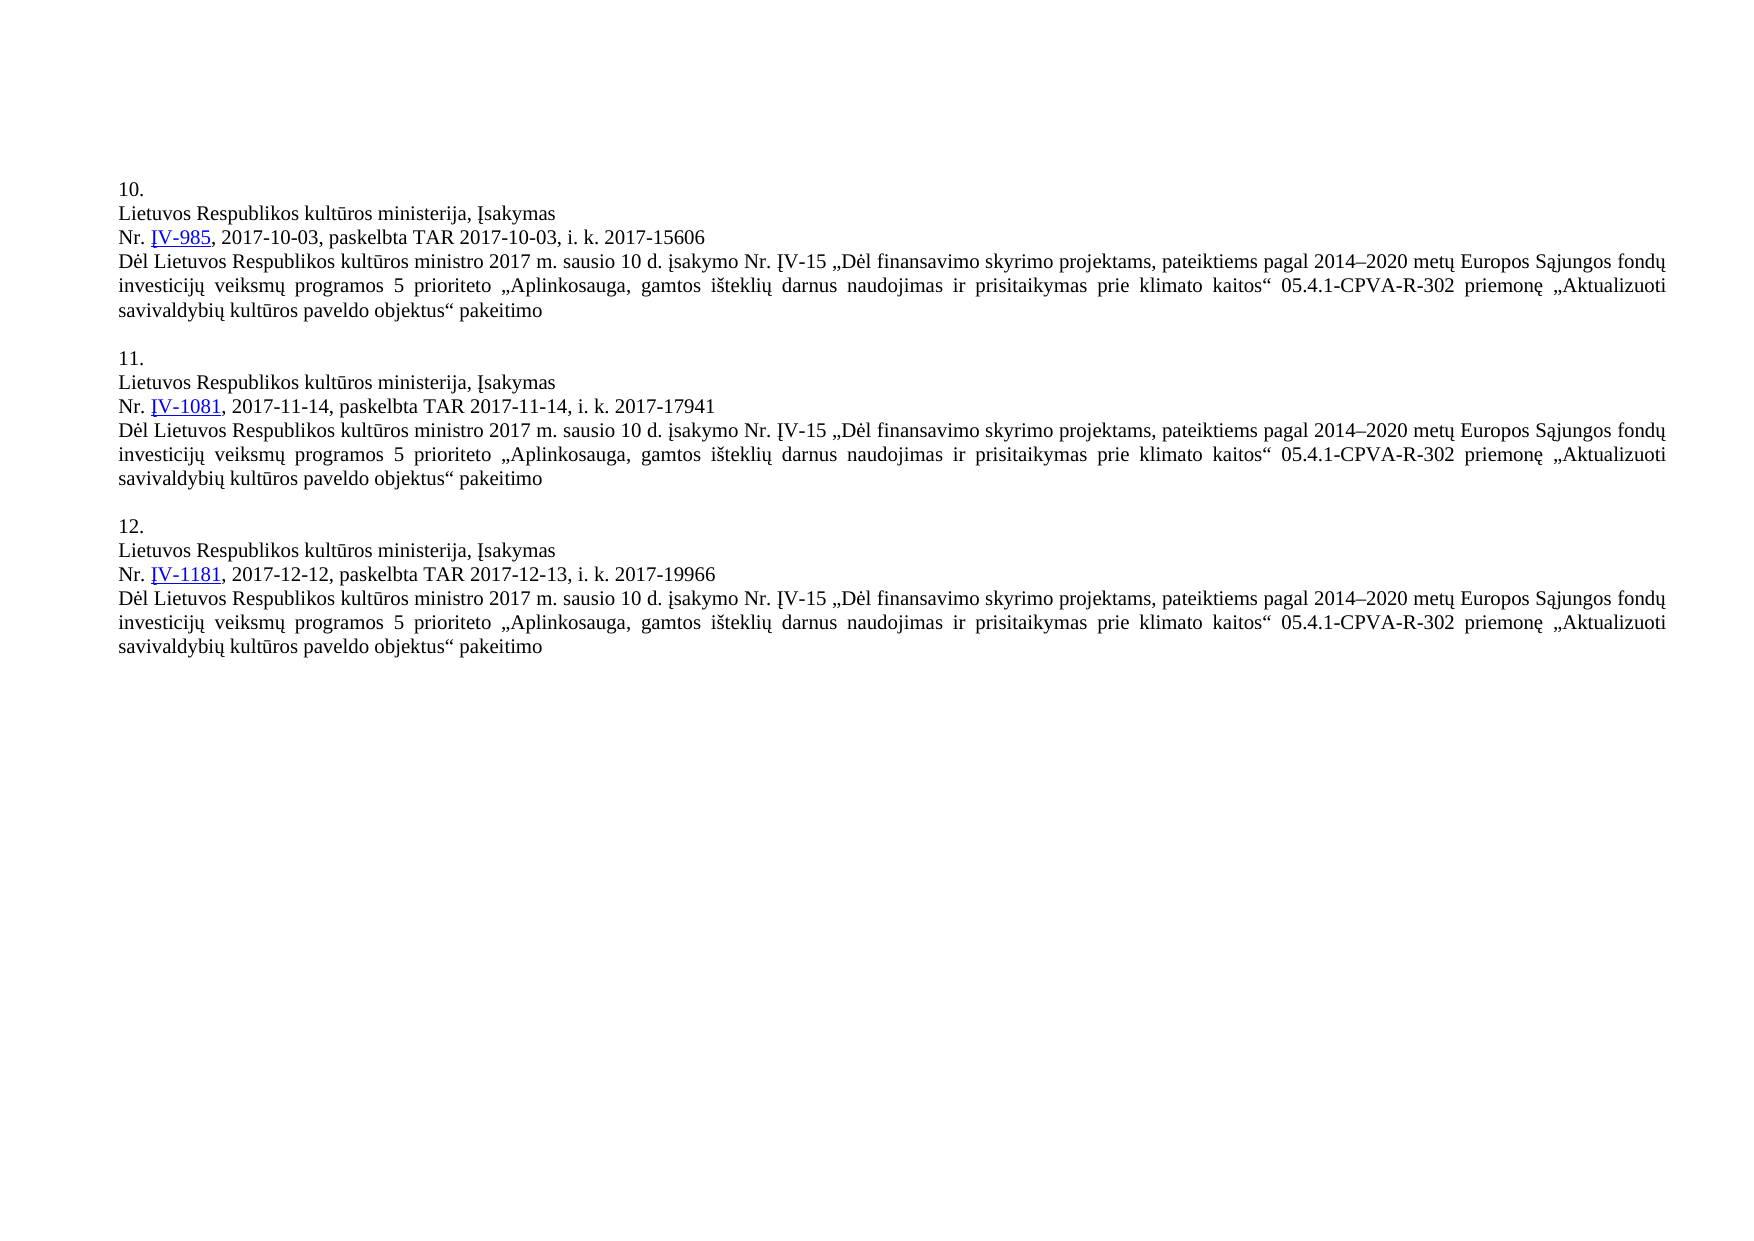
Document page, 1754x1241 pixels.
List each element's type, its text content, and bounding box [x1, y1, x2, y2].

text Lietuvos Respublikos kultūros ministerija, Įsakymas [118, 370, 1668, 394]
text Lietuvos Respublikos kultūros ministerija, Įsakymas [118, 538, 1668, 562]
text Nr. ĮV-1081, 2017-11-14, paskelbta TAR 2017-11-14, i. k. 2017-17941 [118, 394, 1668, 418]
text Dėl Lietuvos Respublikos kultūros ministro 2017 m. sausio 10 d. įsakymo Nr. ĮV-15 „Dėl finansavimo skyrimo projektams, pateiktiems pagal 2014–2020 metų Europos Sąjungos fondų investicijų veiksmų programos 5 prioriteto „Aplinkosauga, gamtos išteklių darnus naudojimas ir prisitaikymas prie klimato kaitos“ 05.4.1-CPVA-R-302 priemonę „Aktualizuoti savivaldybių kultūros paveldo objektus“ pakeitimo [118, 249, 1668, 322]
text Dėl Lietuvos Respublikos kultūros ministro 2017 m. sausio 10 d. įsakymo Nr. ĮV-15 „Dėl finansavimo skyrimo projektams, pateiktiems pagal 2014–2020 metų Europos Sąjungos fondų investicijų veiksmų programos 5 prioriteto „Aplinkosauga, gamtos išteklių darnus naudojimas ir prisitaikymas prie klimato kaitos“ 05.4.1-CPVA-R-302 priemonę „Aktualizuoti savivaldybių kultūros paveldo objektus“ pakeitimo [118, 418, 1668, 490]
text Nr. ĮV-985, 2017-10-03, paskelbta TAR 2017-10-03, i. k. 2017-15606 [118, 225, 1668, 249]
text 12. [118, 514, 1668, 538]
text Lietuvos Respublikos kultūros ministerija, Įsakymas [118, 201, 1668, 225]
text 10. [118, 177, 1668, 201]
text 11. [118, 346, 1668, 370]
text Nr. ĮV-1181, 2017-12-12, paskelbta TAR 2017-12-13, i. k. 2017-19966 [118, 562, 1668, 586]
text Dėl Lietuvos Respublikos kultūros ministro 2017 m. sausio 10 d. įsakymo Nr. ĮV-15 „Dėl finansavimo skyrimo projektams, pateiktiems pagal 2014–2020 metų Europos Sąjungos fondų investicijų veiksmų programos 5 prioriteto „Aplinkosauga, gamtos išteklių darnus naudojimas ir prisitaikymas prie klimato kaitos“ 05.4.1-CPVA-R-302 priemonę „Aktualizuoti savivaldybių kultūros paveldo objektus“ pakeitimo [118, 586, 1668, 658]
